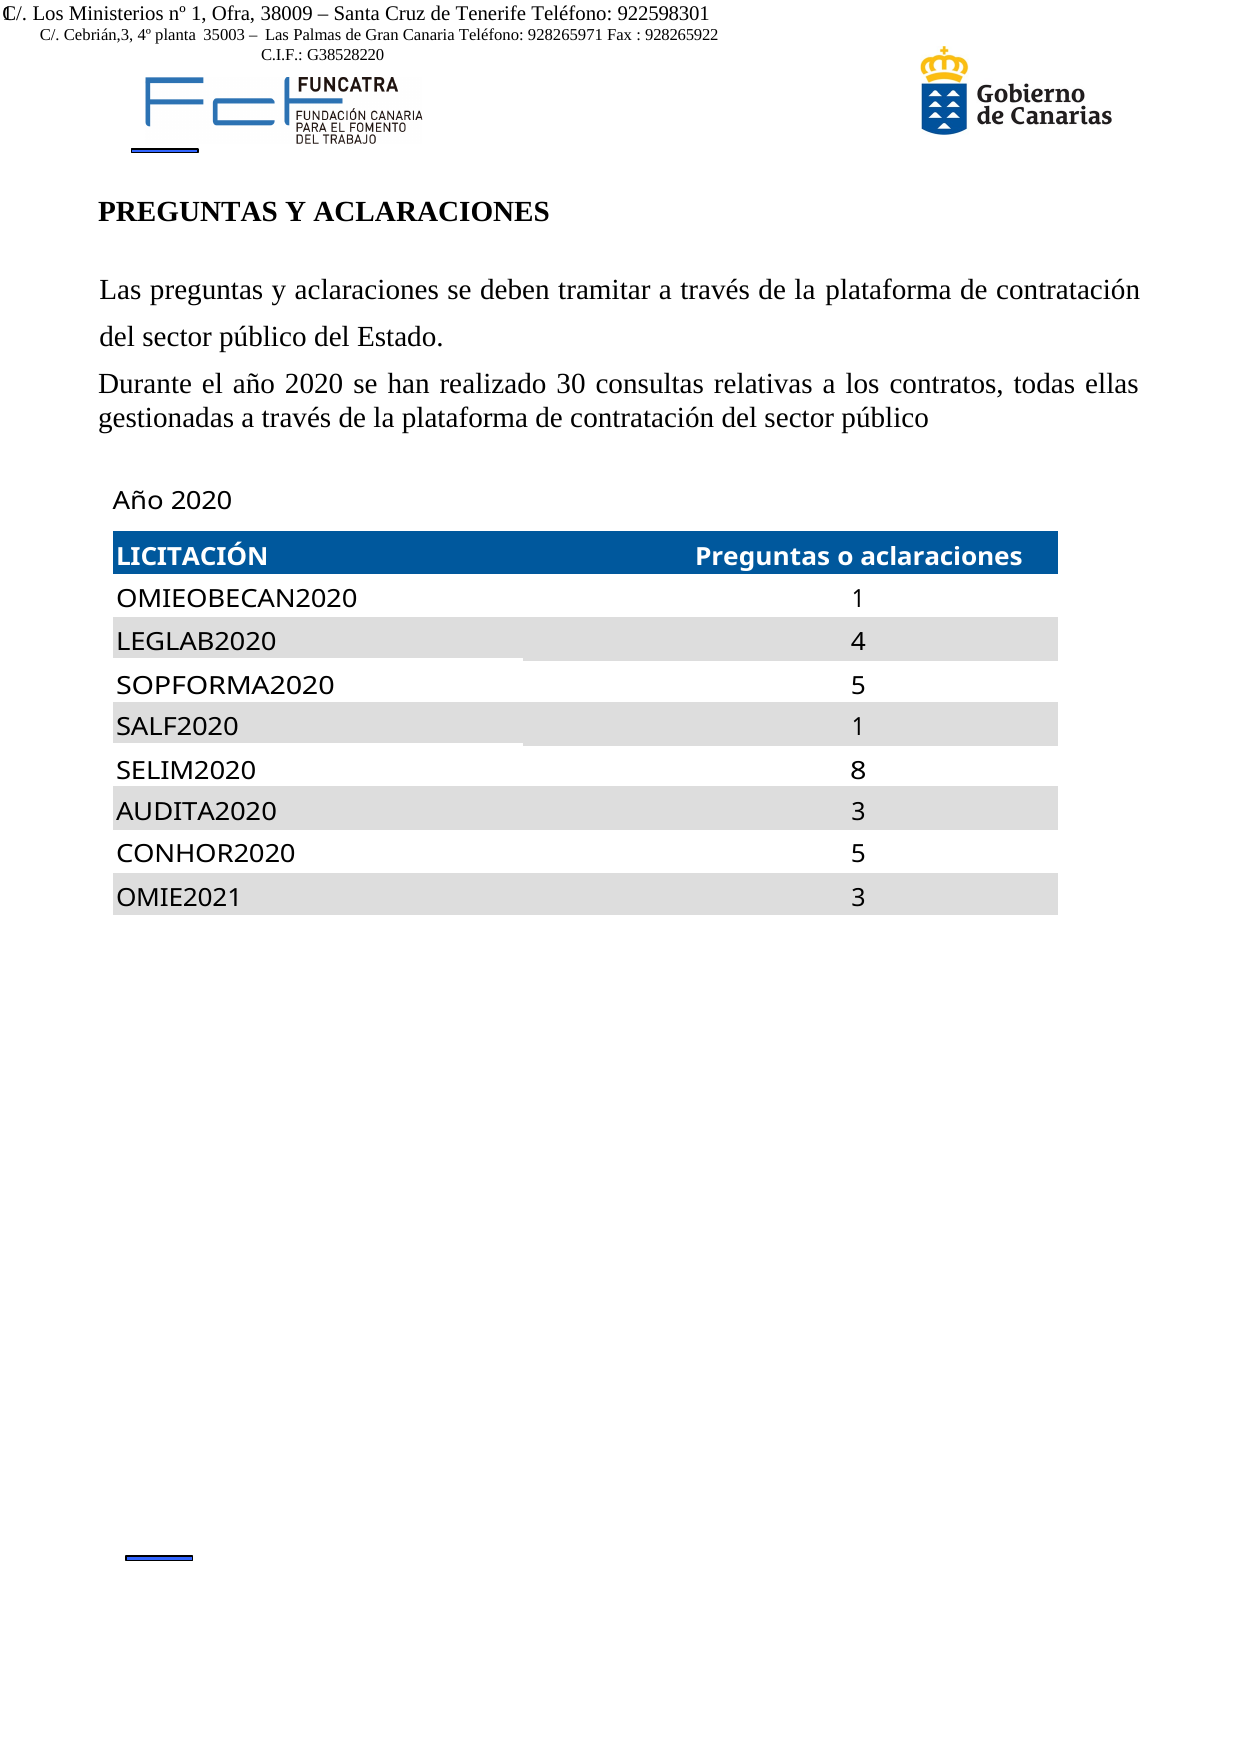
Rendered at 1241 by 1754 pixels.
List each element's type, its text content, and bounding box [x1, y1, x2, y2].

table_cell 5 [523, 661, 1058, 702]
table_cell 3 [523, 786, 1058, 830]
text Durante el año 2020 se han realizado 30 consultas relativas a los contratos, todas ellas gestionadas a través de la plataforma de contratación del sector público [98, 366, 1140, 433]
table_cell LEGLAB2020 [113, 617, 523, 658]
table_cell AUDITA2020 [113, 786, 523, 830]
table_cell SELIM2020 [113, 743, 523, 786]
table_cell OMIEOBECAN2020 [113, 574, 523, 617]
text Las preguntas y aclaraciones se deben tramitar a través de la plataforma de contratación del sector público del Estado. [99, 272, 1140, 353]
text Año 2020 [112, 482, 1140, 516]
picture [920, 46, 1112, 135]
table_cell 3 [523, 873, 1058, 915]
table_cell 5 [523, 830, 1058, 872]
table_cell 4 [523, 617, 1058, 658]
table_header LICITACIÓN [113, 531, 523, 574]
table_cell OMIE2021 [113, 873, 523, 915]
table_cell SOPFORMA2020 [113, 658, 523, 702]
table_cell CONHOR2020 [113, 830, 523, 872]
picture [145, 77, 423, 144]
table_cell 8 [523, 746, 1058, 786]
subtitle PREGUNTAS Y ACLARACIONES [98, 194, 1140, 228]
table_cell 1 [523, 574, 1058, 617]
table_header Preguntas o aclaraciones [523, 531, 1058, 574]
table_cell SALF2020 [113, 702, 523, 743]
table_cell 1 [523, 702, 1058, 743]
